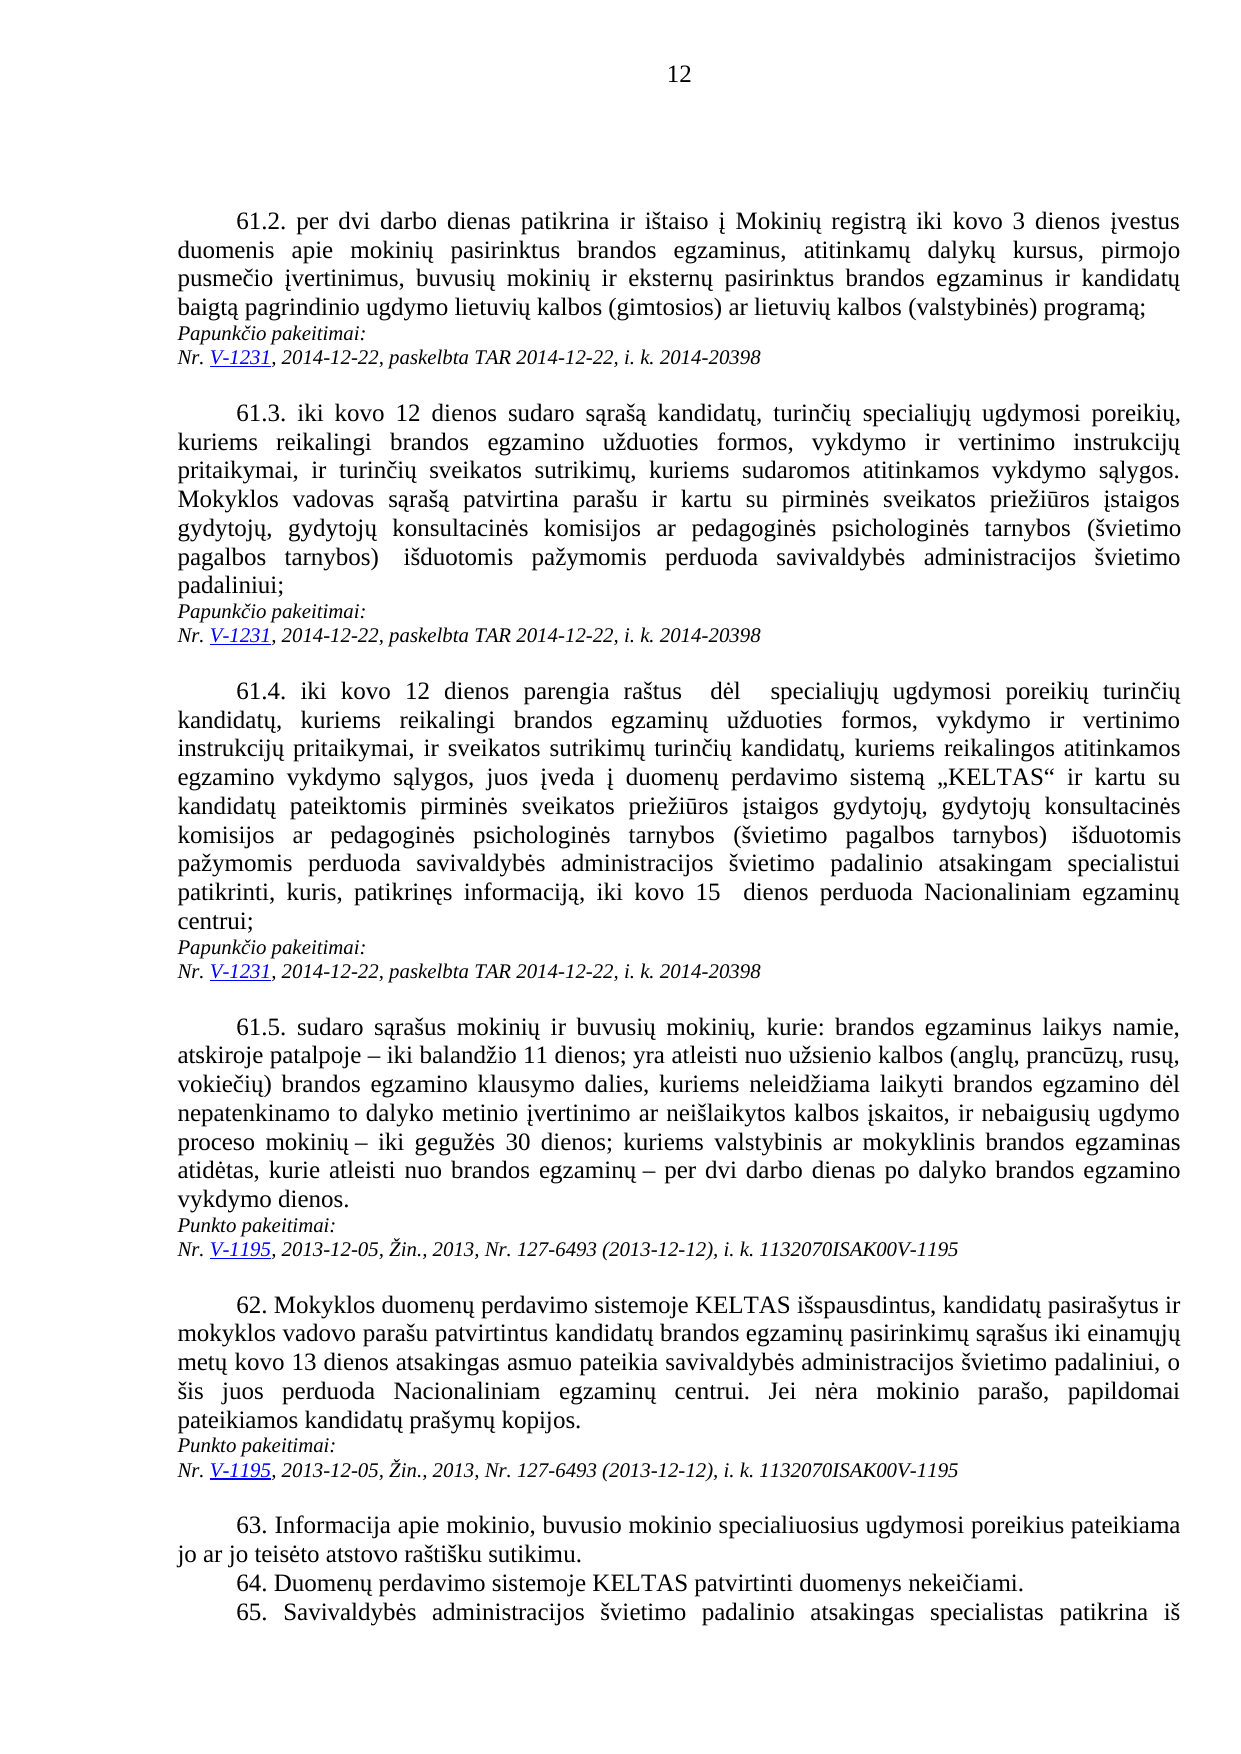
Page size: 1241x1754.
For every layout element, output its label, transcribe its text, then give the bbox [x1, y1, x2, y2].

text 63. Informacija apie mokinio, buvusio mokinio specialiuosius ugdymosi poreikius pateikiama jo ar jo teisėto atstovo raštišku sutikimu. [177, 1510, 1181, 1568]
text Punkto pakeitimai: [177, 1213, 1181, 1237]
text 65. Savivaldybės administracijos švietimo padalinio atsakingas specialistas patikrina iš [177, 1597, 1181, 1625]
text Punkto pakeitimai: [177, 1433, 1181, 1457]
text Papunkčio pakeitimai: [177, 321, 1181, 345]
text Papunkčio pakeitimai: [177, 935, 1181, 959]
text Nr. V-1231, 2014-12-22, paskelbta TAR 2014-12-22, i. k. 2014-20398 [177, 959, 1181, 983]
text 61.4. iki kovo 12 dienos parengia raštus dėl specialiųjų ugdymosi poreikių turinčių kandidatų, kuriems reikalingi brandos egzaminų užduoties formos, vykdymo ir vertinimo instrukcijų pritaikymai, ir sveikatos sutrikimų turinčių kandidatų, kuriems reikalingos atitinkamos egzamino vykdymo sąlygos, juos įveda į duomenų perdavimo sistemą „KELTAS“ ir kartu su kandidatų pateiktomis pirminės sveikatos priežiūros įstaigos gydytojų, gydytojų konsultacinės komisijos ar pedagoginės psichologinės tarnybos (švietimo pagalbos tarnybos) išduotomis pažymomis perduoda savivaldybės administracijos švietimo padalinio atsakingam specialistui patikrinti, kuris, patikrinęs informaciją, iki kovo 15 dienos perduoda Nacionaliniam egzaminų centrui; [177, 676, 1181, 935]
text 61.5. sudaro sąrašus mokinių ir buvusių mokinių, kurie: brandos egzaminus laikys namie, atskiroje patalpoje – iki balandžio 11 dienos; yra atleisti nuo užsienio kalbos (anglų, prancūzų, rusų, vokiečių) brandos egzamino klausymo dalies, kuriems neleidžiama laikyti brandos egzamino dėl nepatenkinamo to dalyko metinio įvertinimo ar neišlaikytos kalbos įskaitos, ir nebaigusių ugdymo proceso mokinių – iki gegužės 30 dienos; kuriems valstybinis ar mokyklinis brandos egzaminas atidėtas, kurie atleisti nuo brandos egzaminų – per dvi darbo dienas po dalyko brandos egzamino vykdymo dienos. [177, 1012, 1181, 1213]
text 61.2. per dvi darbo dienas patikrina ir ištaiso į Mokinių registrą iki kovo 3 dienos įvestus duomenis apie mokinių pasirinktus brandos egzaminus, atitinkamų dalykų kursus, pirmojo pusmečio įvertinimus, buvusių mokinių ir eksternų pasirinktus brandos egzaminus ir kandidatų baigtą pagrindinio ugdymo lietuvių kalbos (gimtosios) ar lietuvių kalbos (valstybinės) programą; [177, 206, 1181, 321]
text 64. Duomenų perdavimo sistemoje KELTAS patvirtinti duomenys nekeičiami. [177, 1568, 1181, 1597]
text 62. Mokyklos duomenų perdavimo sistemoje KELTAS išspausdintus, kandidatų pasirašytus ir mokyklos vadovo parašu patvirtintus kandidatų brandos egzaminų pasirinkimų sąrašus iki einamųjų metų kovo 13 dienos atsakingas asmuo pateikia savivaldybės administracijos švietimo padaliniui, o šis juos perduoda Nacionaliniam egzaminų centrui. Jei nėra mokinio parašo, papildomai pateikiamos kandidatų prašymų kopijos. [177, 1290, 1181, 1433]
text Nr. V-1195, 2013-12-05, Žin., 2013, Nr. 127-6493 (2013-12-12), i. k. 1132070ISAK00V-1195 [177, 1457, 1181, 1482]
text Papunkčio pakeitimai: [177, 599, 1181, 623]
text Nr. V-1231, 2014-12-22, paskelbta TAR 2014-12-22, i. k. 2014-20398 [177, 345, 1181, 369]
text Nr. V-1231, 2014-12-22, paskelbta TAR 2014-12-22, i. k. 2014-20398 [177, 623, 1181, 647]
text 61.3. iki kovo 12 dienos sudaro sąrašą kandidatų, turinčių specialiųjų ugdymosi poreikių, kuriems reikalingi brandos egzamino užduoties formos, vykdymo ir vertinimo instrukcijų pritaikymai, ir turinčių sveikatos sutrikimų, kuriems sudaromos atitinkamos vykdymo sąlygos. Mokyklos vadovas sąrašą patvirtina parašu ir kartu su pirminės sveikatos priežiūros įstaigos gydytojų, gydytojų konsultacinės komisijos ar pedagoginės psichologinės tarnybos (švietimo pagalbos tarnybos) išduotomis pažymomis perduoda savivaldybės administracijos švietimo padaliniui; [177, 398, 1181, 599]
text Nr. V-1195, 2013-12-05, Žin., 2013, Nr. 127-6493 (2013-12-12), i. k. 1132070ISAK00V-1195 [177, 1237, 1181, 1261]
